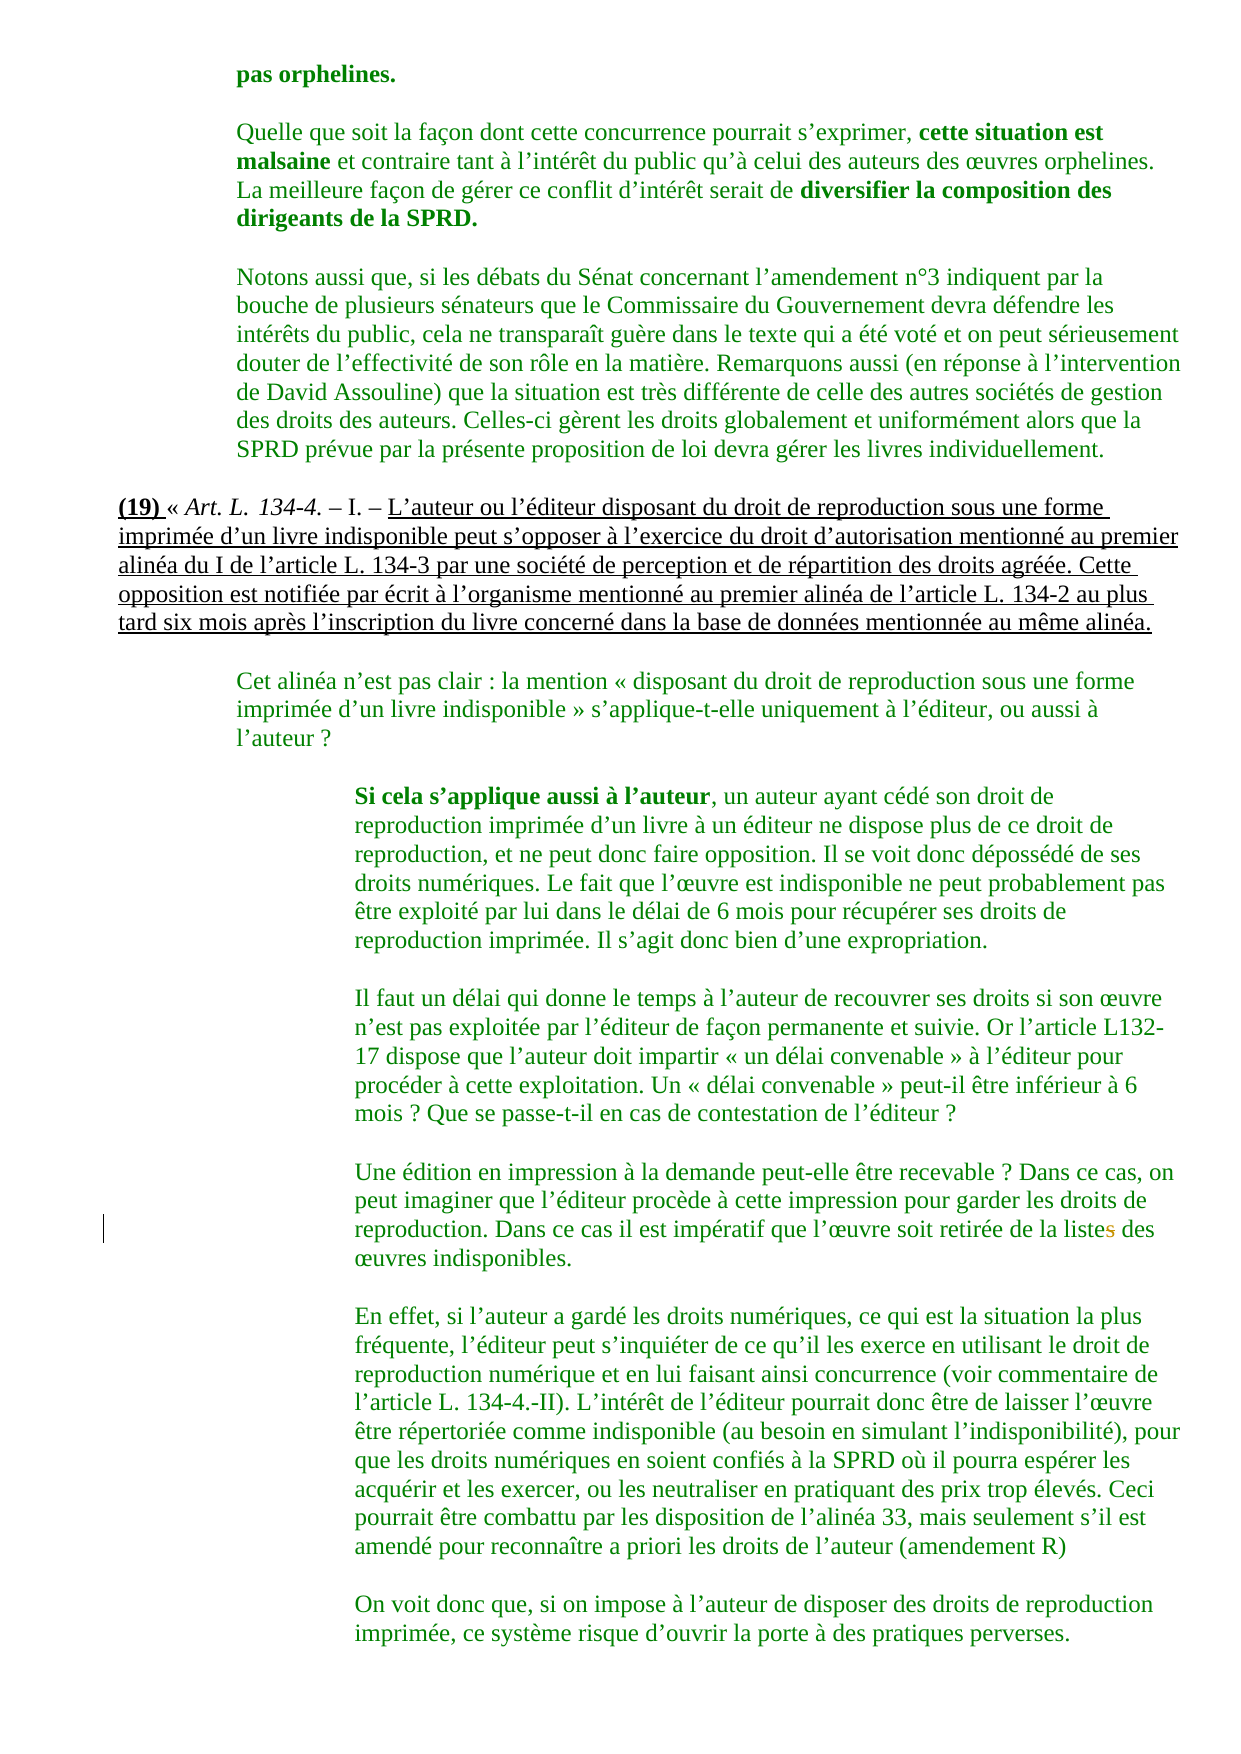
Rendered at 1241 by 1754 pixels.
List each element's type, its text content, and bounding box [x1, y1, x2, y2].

text Quelle que soit la façon dont cette concurrence pourrait s’exprimer, cette situation est malsaine et contraire tant à l’intérêt du public qu’à celui des auteurs des œuvres orphelines. La meilleure façon de gérer ce conflit d’intérêt serait de diversifier la composition des dirigeants de la SPRD. [236, 117, 1181, 232]
text On voit donc que, si on impose à l’auteur de disposer des droits de reproduction imprimée, ce système risque d’ouvrir la porte à des pratiques perverses. [354, 1589, 1181, 1647]
text Il faut un délai qui donne le temps à l’auteur de recouvrer ses droits si son œuvre n’est pas exploitée par l’éditeur de façon permanente et suivie. Or l’article L132-17 dispose que l’auteur doit impartir « un délai convenable » à l’éditeur pour procéder à cette exploitation. Un « délai convenable » peut-il être inférieur à 6 mois ? Que se passe-t-il en cas de contestation de l’éditeur ? [354, 983, 1181, 1127]
text Notons aussi que, si les débats du Sénat concernant l’amendement n°3 indiquent par la bouche de plusieurs sénateurs que le Commissaire du Gouvernement devra défendre les intérêts du public, cela ne transparaît guère dans le texte qui a été voté et on peut sérieusement douter de l’effectivité de son rôle en la matière. Remarquons aussi (en réponse à l’intervention de David Assouline) que la situation est très différente de celle des autres sociétés de gestion des droits des auteurs. Celles-ci gèrent les droits globalement et uniformément alors que la SPRD prévue par la présente proposition de loi devra gérer les livres individuellement. [236, 262, 1181, 463]
text Une édition en impression à la demande peut-elle être recevable ? Dans ce cas, on peut imaginer que l’éditeur procède à cette impression pour garder les droits de reproduction. Dans ce cas il est impératif que l’œuvre soit retirée de la liste des œuvres indisponibles. [354, 1157, 1181, 1272]
text Cet alinéa n’est pas clair : la mention « disposant du droit de reproduction sous une forme imprimée d’un livre indisponible » s’applique-t-elle uniquement à l’éditeur, ou aussi à l’auteur ? [236, 666, 1181, 752]
text Si cela s’applique aussi à l’auteur, un auteur ayant cédé son droit de reproduction imprimée d’un livre à un éditeur ne dispose plus de ce droit de reproduction, et ne peut donc faire opposition. Il se voit donc dépossédé de ses droits numériques. Le fait que l’œuvre est indisponible ne peut probablement pas être exploité par lui dans le délai de 6 mois pour récupérer ses droits de reproduction imprimée. Il s’agit donc bien d’une expropriation. [354, 781, 1181, 954]
text En effet, si l’auteur a gardé les droits numériques, ce qui est la situation la plus fréquente, l’éditeur peut s’inquiéter de ce qu’il les exerce en utilisant le droit de reproduction numérique et en lui faisant ainsi concurrence (voir commentaire de l’article L. 134-4.-II). L’intérêt de l’éditeur pourrait donc être de laisser l’œuvre être répertoriée comme indisponible (au besoin en simulant l’indisponibilité), pour que les droits numériques en soient confiés à la SPRD où il pourra espérer les acquérir et les exercer, ou les neutraliser en pratiquant des prix trop élevés. Ceci pourrait être combattu par les disposition de l’alinéa 33, mais seulement s’il est amendé pour reconnaître a priori les droits de l’auteur (amendement R) [354, 1301, 1181, 1560]
text pas orphelines. [236, 59, 1181, 88]
text (19) « Art. L. 134-4. – I. – L’auteur ou l’éditeur disposant du droit de reproduction sous une forme imprimée d’un livre indisponible peut s’opposer à l’exercice du droit d’autorisation mentionné au premier alinéa du I de l’article L. 134-3 par une société de perception et de répartition des droits agréée. Cette opposition est notifiée par écrit à l’organisme mentionné au premier alinéa de l’article L. 134-2 au plus tard six mois après l’inscription du livre concerné dans la base de données mentionnée au même alinéa. [118, 492, 1181, 636]
